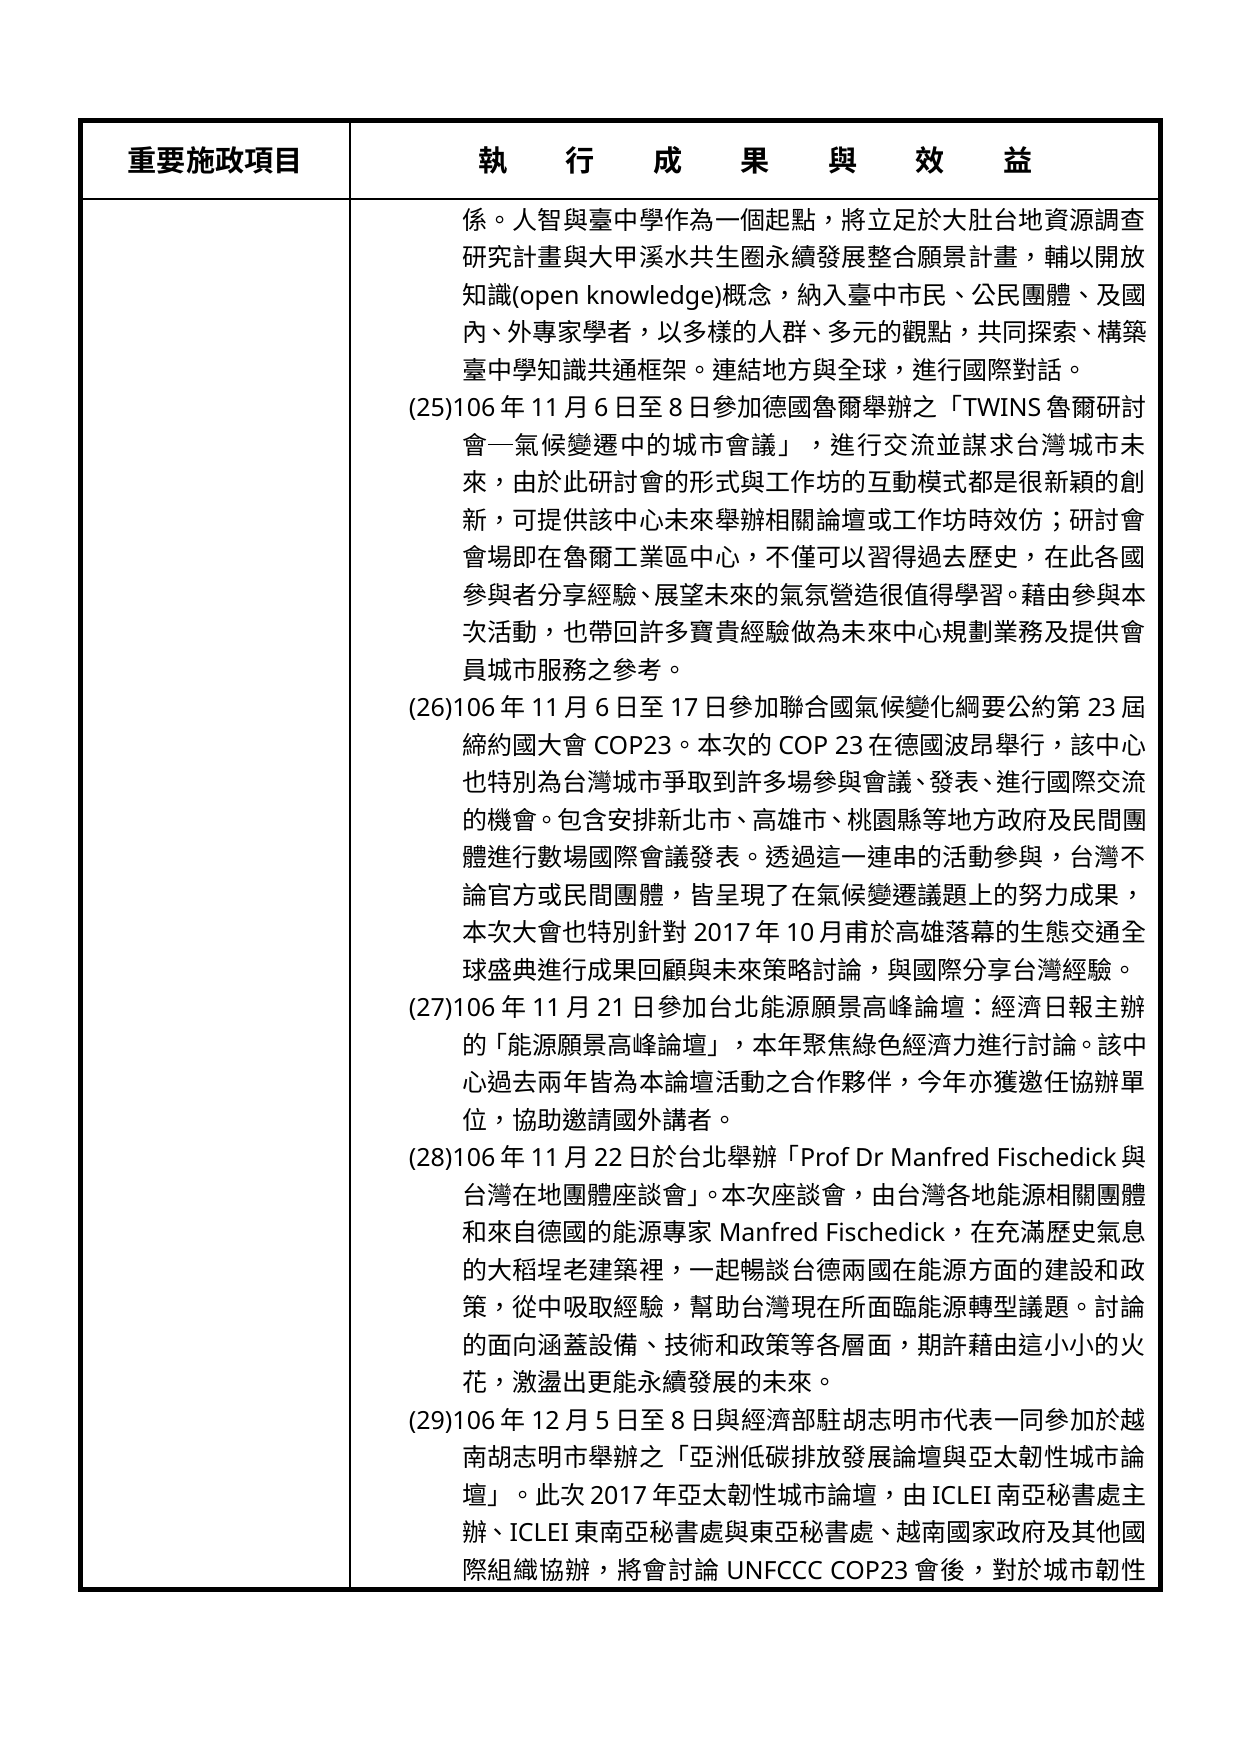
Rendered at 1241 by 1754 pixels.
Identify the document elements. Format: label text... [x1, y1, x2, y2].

table_header 執 行 成 果 與 效 益 [351, 123, 1158, 198]
table_cell [83, 200, 349, 1587]
table_header 重要施政項目 [83, 123, 349, 198]
table_cell 係。人智與臺中學作為一個起點，將立足於大肚台地資源調查研究計畫與大甲溪水共生圈永續發展整合願景計畫，輔以開放知識(open knowledge)概念，納入臺中市民、公民團體、及國內、外專家學者，以多樣的人群、多元的觀點，共同探索、構築臺中學知識共通框架。連結地方與全球，進行國際對話。 (25)106年11月6日至8日參加德國魯爾舉辦之「TWINS魯爾研討會─氣候變遷中的城市會議」，進行交流並謀求台灣城市未來，由於此研討會的形式與工作坊的互動模式都是很新穎的創新，可提供該中心未來舉辦相關論壇或工作坊時效仿；研討會會場即在魯爾工業區中心，不僅可以習得過去歷史，在此各國參與者分享經驗、展望未來的氣氛營造很值得學習。藉由參與本次活動，也帶回許多寶貴經驗做為未來中心規劃業務及提供會員城市服務之參考。 (26)106年11月6日至17日參加聯合國氣候變化綱要公約第23屆締約國大會COP23。本次的COP 23在德國波昂舉行，該中心也特別為台灣城市爭取到許多場參與會議、發表、進行國際交流的機會。包含安排新北市、高雄市、桃園縣等地方政府及民間團體進行數場國際會議發表。透過這一連串的活動參與，台灣不論官方或民間團體，皆呈現了在氣候變遷議題上的努力成果，本次大會也特別針對2017年10月甫於高雄落幕的生態交通全球盛典進行成果回顧與未來策略討論，與國際分享台灣經驗。 (27)106年11月21日參加台北能源願景高峰論壇：經濟日報主辦的「能源願景高峰論壇」，本年聚焦綠色經濟力進行討論。該中心過去兩年皆為本論壇活動之合作夥伴，今年亦獲邀任協辦單位，協助邀請國外講者。 (28)106年11月22日於台北舉辦「Prof Dr Manfred Fischedick與台灣在地團體座談會」。本次座談會，由台灣各地能源相關團體和來自德國的能源專家Manfred Fischedick，在充滿歷史氣息的大稻埕老建築裡，一起暢談台德兩國在能源方面的建設和政策，從中吸取經驗，幫助台灣現在所面臨能源轉型議題。討論的面向涵蓋設備、技術和政策等各層面，期許藉由這小小的火花，激盪出更能永續發展的未來。 (29)106年12月5日至8日與經濟部駐胡志明市代表一同參加於越南胡志明市舉辦之「亞洲低碳排放發展論壇與亞太韌性城市論壇」。此次2017年亞太韌性城市論壇，由ICLEI南亞秘書處主辦、ICLEI東南亞秘書處與東亞秘書處、越南國家政府及其他國際組織協辦，將會討論UNFCCC COP23會後，對於城市韌性 [351, 200, 1158, 1587]
